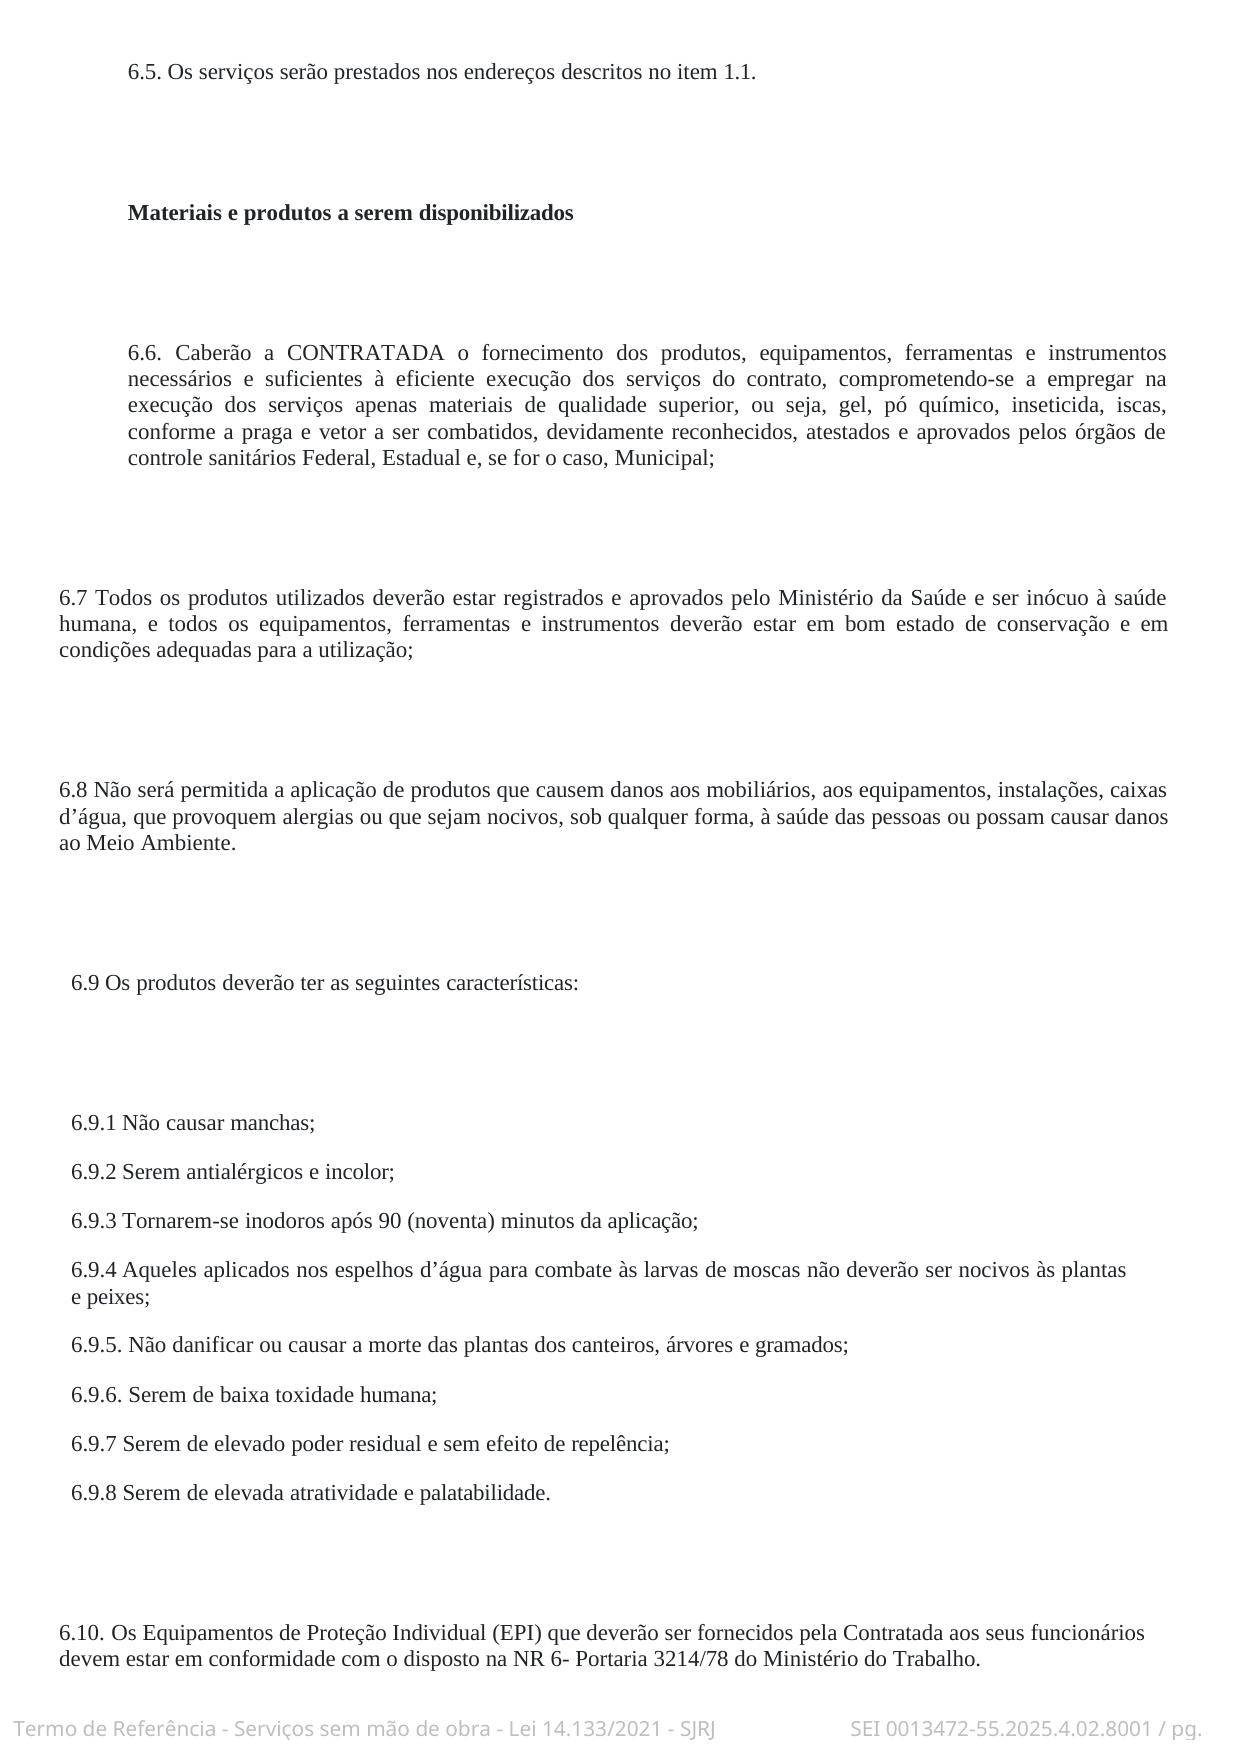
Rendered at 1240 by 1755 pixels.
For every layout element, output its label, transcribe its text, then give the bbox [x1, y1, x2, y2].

subtitle Materiais e produtos a serem disponibilizados [128, 199, 1181, 225]
list Tornarem-se inodoros após 90 (noventa) minutos da aplicação; [71, 1207, 1181, 1234]
list Os serviços serão prestados nos endereços descritos no item 1.1. [128, 58, 1181, 85]
text 6.9.8 Serem de elevada atratividade e palatabilidade. [71, 1479, 1181, 1505]
list Os produtos deverão ter as seguintes características: [71, 969, 1181, 996]
text 6.9.6. Serem de baixa toxidade humana; [71, 1381, 1181, 1407]
list Todos os produtos utilizados deverão estar registrados e aprovados pelo Ministério da Saúde e ser inócuo à saúde humana, e todos os equipamentos, ferramentas e instrumentos deverão estar em bom estado de conservação e em condições adequadas para a utilização; [59, 584, 1169, 663]
list Caberão a CONTRATADA o fornecimento dos produtos, equipamentos, ferramentas e instrumentos necessários e suficientes à eficiente execução dos serviços do contrato, comprometendo-se a empregar na execução dos serviços apenas materiais de qualidade superior, ou seja, gel, pó químico, inseticida, iscas, conforme a praga e vetor a ser combatidos, devidamente reconhecidos, atestados e aprovados pelos órgãos de controle sanitários Federal, Estadual e, se for o caso, Municipal; [128, 339, 1168, 471]
list Os Equipamentos de Proteção Individual (EPI) que deverão ser fornecidos pela Contratada aos seus funcionários devem estar em conformidade com o disposto na NR 6- Portaria 3214/78 do Ministério do Trabalho. [59, 1619, 1168, 1672]
text 6.9.5. Não danificar ou causar a morte das plantas dos canteiros, árvores e gramados; [71, 1332, 1181, 1358]
list Aqueles aplicados nos espelhos d’água para combate às larvas de moscas não deverão ser nocivos às plantas e peixes; [71, 1256, 1127, 1309]
list Não causar manchas; [71, 1109, 1181, 1136]
list Serem antialérgicos e incolor; [71, 1158, 1181, 1185]
text 6.9.7 Serem de elevado poder residual e sem efeito de repelência; [71, 1429, 1181, 1456]
list Não será permitida a aplicação de produtos que causem danos aos mobiliários, aos equipamentos, instalações, caixas d’água, que provoquem alergias ou que sejam nocivos, sob qualquer forma, à saúde das pessoas ou possam causar danos ao Meio Ambiente. [59, 777, 1168, 856]
